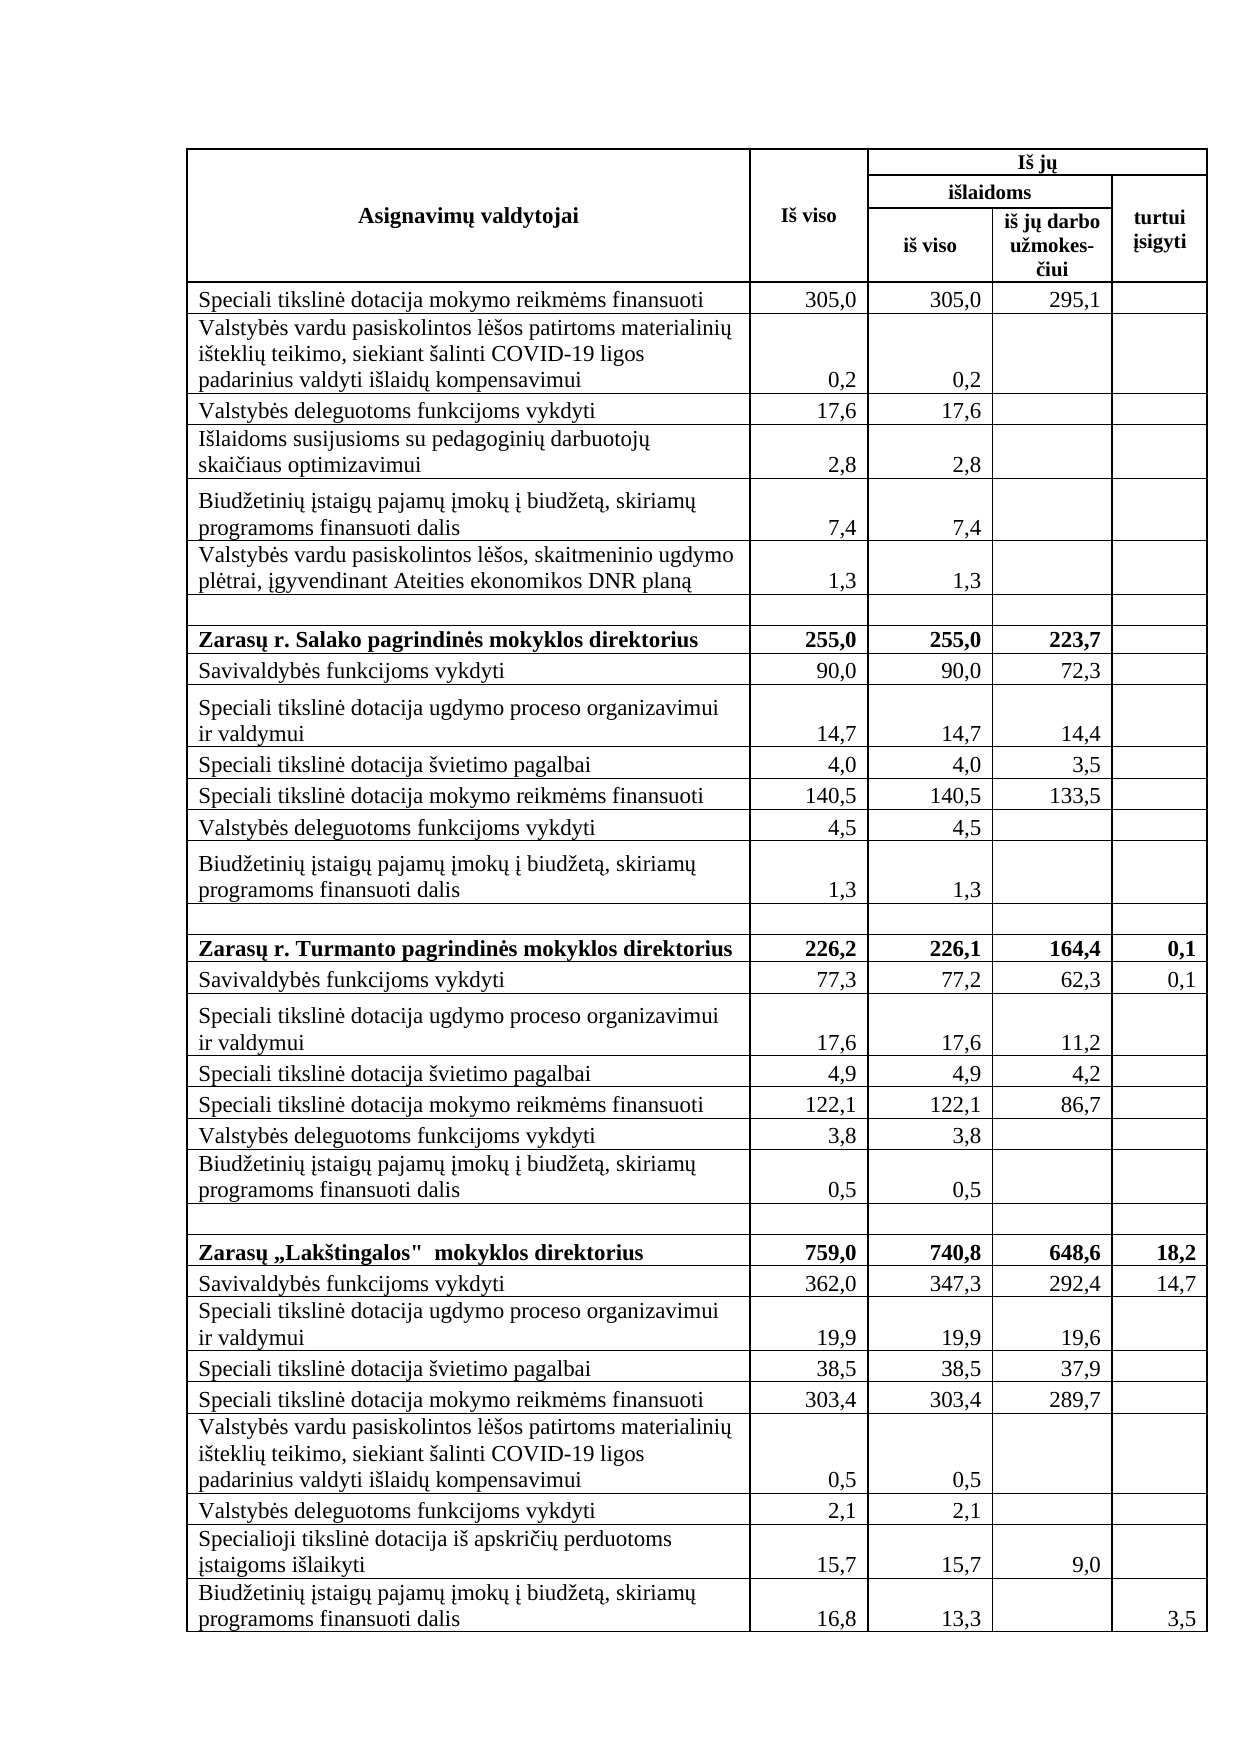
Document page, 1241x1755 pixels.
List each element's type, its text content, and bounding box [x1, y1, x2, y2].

table_cell 759,0 [751, 1235, 867, 1265]
table_cell [1113, 1056, 1206, 1086]
table_cell Speciali tikslinė dotacija ugdymo proceso organizavimui ir valdymui [188, 685, 749, 746]
table_cell Speciali tikslinė dotacija švietimo pagalbai [188, 747, 749, 777]
table_cell 347,3 [869, 1266, 992, 1296]
table_cell 17,6 [751, 994, 867, 1055]
table_cell 17,6 [869, 394, 992, 424]
table_cell [1113, 841, 1206, 902]
table_cell 38,5 [751, 1351, 867, 1381]
table_cell 15,7 [869, 1525, 992, 1577]
table_cell 648,6 [993, 1235, 1111, 1265]
table_cell [1113, 1204, 1206, 1234]
table_cell [1113, 541, 1206, 594]
table_cell 122,1 [751, 1087, 867, 1117]
table_cell 90,0 [869, 654, 992, 684]
table_cell 164,4 [993, 935, 1111, 961]
table_cell 19,6 [993, 1297, 1111, 1350]
table_cell [1113, 1087, 1206, 1117]
table_cell 4,0 [751, 747, 867, 777]
table_cell 14,7 [751, 685, 867, 746]
table_cell 2,8 [751, 425, 867, 478]
table_cell turtui įsigyti [1113, 176, 1206, 281]
table_cell 38,5 [869, 1351, 992, 1381]
table_cell Valstybės deleguotoms funkcijoms vykdyti [188, 1494, 749, 1524]
table_cell [993, 394, 1111, 424]
table_cell 13,3 [869, 1579, 992, 1631]
table_cell 362,0 [751, 1266, 867, 1296]
table_cell 3,5 [1113, 1579, 1206, 1631]
table_cell [751, 595, 867, 625]
table_cell [993, 425, 1111, 478]
table_cell 2,1 [869, 1494, 992, 1524]
table_cell Zarasų „Lakštingalos" mokyklos direktorius [188, 1235, 749, 1265]
table_cell 303,4 [751, 1382, 867, 1412]
table_cell 62,3 [993, 962, 1111, 992]
table_cell [993, 541, 1111, 594]
table_cell 4,2 [993, 1056, 1111, 1086]
table_cell 0,1 [1113, 962, 1206, 992]
table_cell 17,6 [751, 394, 867, 424]
table_cell [1113, 810, 1206, 840]
table_cell 0,5 [869, 1150, 992, 1202]
table_cell 0,2 [869, 314, 992, 393]
table_cell [1113, 595, 1206, 625]
table_cell 140,5 [869, 779, 992, 809]
table_cell Speciali tikslinė dotacija ugdymo proceso organizavimui ir valdymui [188, 1297, 749, 1350]
table_cell 14,4 [993, 685, 1111, 746]
table_header Asignavimų valdytojai [188, 150, 749, 281]
table_cell 292,4 [993, 1266, 1111, 1296]
table_cell Biudžetinių įstaigų pajamų įmokų į biudžetą, skiriamų programoms finansuoti dalis [188, 1150, 749, 1202]
table_cell [869, 595, 992, 625]
table_cell [1113, 654, 1206, 684]
table_cell 305,0 [869, 283, 992, 312]
table_cell [1113, 779, 1206, 809]
table_header Iš jų [869, 150, 1206, 174]
table_cell Savivaldybės funkcijoms vykdyti [188, 1266, 749, 1296]
table_cell Savivaldybės funkcijoms vykdyti [188, 654, 749, 684]
table_cell [1113, 1119, 1206, 1149]
table_cell 2,1 [751, 1494, 867, 1524]
table_cell 77,2 [869, 962, 992, 992]
table_cell [1113, 904, 1206, 934]
table_cell 1,3 [869, 541, 992, 594]
table_cell [993, 841, 1111, 902]
table_cell [1113, 425, 1206, 478]
table_cell 19,9 [751, 1297, 867, 1350]
table_cell 4,9 [751, 1056, 867, 1086]
table_cell 1,3 [751, 841, 867, 902]
table_cell 9,0 [993, 1525, 1111, 1577]
table_cell išlaidoms [869, 176, 1111, 207]
table_cell [1113, 1382, 1206, 1412]
table_cell Zarasų r. Turmanto pagrindinės mokyklos direktorius [188, 935, 749, 961]
table_cell [1113, 314, 1206, 393]
table_cell [1113, 283, 1206, 312]
table_cell Išlaidoms susijusioms su pedagoginių darbuotojų skaičiaus optimizavimui [188, 425, 749, 478]
table_cell [1113, 626, 1206, 652]
table_cell Savivaldybės funkcijoms vykdyti [188, 962, 749, 992]
table_cell 1,3 [751, 541, 867, 594]
table_cell 90,0 [751, 654, 867, 684]
table_cell [1113, 1525, 1206, 1577]
table_cell Valstybės deleguotoms funkcijoms vykdyti [188, 1119, 749, 1149]
table_cell 0,5 [751, 1414, 867, 1492]
table_cell [993, 479, 1111, 540]
table_cell 3,8 [751, 1119, 867, 1149]
table_cell 19,9 [869, 1297, 992, 1350]
table_cell [751, 1204, 867, 1234]
table_cell [1113, 1494, 1206, 1524]
table_cell 140,5 [751, 779, 867, 809]
table_cell Valstybės deleguotoms funkcijoms vykdyti [188, 394, 749, 424]
table_cell [869, 1204, 992, 1234]
table_cell [993, 314, 1111, 393]
table_cell Biudžetinių įstaigų pajamų įmokų į biudžetą, skiriamų programoms finansuoti dalis [188, 1579, 749, 1631]
table_cell 4,0 [869, 747, 992, 777]
table_cell 0,5 [869, 1414, 992, 1492]
table_cell Speciali tikslinė dotacija mokymo reikmėms finansuoti [188, 1382, 749, 1412]
table_cell [993, 810, 1111, 840]
table_cell [1113, 1150, 1206, 1202]
table_cell 0,5 [751, 1150, 867, 1202]
table_cell 16,8 [751, 1579, 867, 1631]
table_cell [993, 1119, 1111, 1149]
table_cell 295,1 [993, 283, 1111, 312]
table_cell [1113, 1351, 1206, 1381]
table_cell [993, 1579, 1111, 1631]
table_cell Speciali tikslinė dotacija mokymo reikmėms finansuoti [188, 1087, 749, 1117]
table_cell 14,7 [1113, 1266, 1206, 1296]
table_cell 0,1 [1113, 935, 1206, 961]
table_cell Valstybės vardu pasiskolintos lėšos patirtoms materialinių išteklių teikimo, siekiant šalinti COVID-19 ligos padarinius valdyti išlaidų kompensavimui [188, 314, 749, 393]
table_cell 3,5 [993, 747, 1111, 777]
table_cell 122,1 [869, 1087, 992, 1117]
table_cell 2,8 [869, 425, 992, 478]
table_cell 289,7 [993, 1382, 1111, 1412]
table_cell Speciali tikslinė dotacija švietimo pagalbai [188, 1351, 749, 1381]
table_cell 15,7 [751, 1525, 867, 1577]
table_cell 72,3 [993, 654, 1111, 684]
table_cell [188, 904, 749, 934]
table_cell 305,0 [751, 283, 867, 312]
table_cell Biudžetinių įstaigų pajamų įmokų į biudžetą, skiriamų programoms finansuoti dalis [188, 841, 749, 902]
table_cell Biudžetinių įstaigų pajamų įmokų į biudžetą, skiriamų programoms finansuoti dalis [188, 479, 749, 540]
table_cell 4,5 [751, 810, 867, 840]
table_cell [869, 904, 992, 934]
table_cell [993, 1204, 1111, 1234]
table_header Iš viso [751, 150, 867, 281]
table_cell 226,2 [751, 935, 867, 961]
table_cell 14,7 [869, 685, 992, 746]
table_cell 255,0 [869, 626, 992, 652]
table_cell [993, 595, 1111, 625]
table_cell [993, 1414, 1111, 1492]
table_cell 17,6 [869, 994, 992, 1055]
table_cell Valstybės vardu pasiskolintos lėšos, skaitmeninio ugdymo plėtrai, įgyvendinant Ateities ekonomikos DNR planą [188, 541, 749, 594]
table_cell Speciali tikslinė dotacija mokymo reikmėms finansuoti [188, 779, 749, 809]
table_cell Valstybės vardu pasiskolintos lėšos patirtoms materialinių išteklių teikimo, siekiant šalinti COVID-19 ligos padarinius valdyti išlaidų kompensavimui [188, 1414, 749, 1492]
table_cell 1,3 [869, 841, 992, 902]
table_cell [1113, 479, 1206, 540]
table_cell 3,8 [869, 1119, 992, 1149]
table_cell iš viso [869, 209, 992, 281]
table_cell 11,2 [993, 994, 1111, 1055]
table_cell 77,3 [751, 962, 867, 992]
table_cell 226,1 [869, 935, 992, 961]
table_cell Specialioji tikslinė dotacija iš apskričių perduotoms įstaigoms išlaikyti [188, 1525, 749, 1577]
table_cell [1113, 1414, 1206, 1492]
table_cell 740,8 [869, 1235, 992, 1265]
table_cell 303,4 [869, 1382, 992, 1412]
table_cell 7,4 [751, 479, 867, 540]
table_cell 0,2 [751, 314, 867, 393]
table_cell [993, 1494, 1111, 1524]
table_cell Speciali tikslinė dotacija švietimo pagalbai [188, 1056, 749, 1086]
table_cell 86,7 [993, 1087, 1111, 1117]
table_cell [1113, 1297, 1206, 1350]
table_cell [751, 904, 867, 934]
table_cell 37,9 [993, 1351, 1111, 1381]
table_cell Speciali tikslinė dotacija mokymo reikmėms finansuoti [188, 283, 749, 312]
table_cell [1113, 747, 1206, 777]
table_cell Zarasų r. Salako pagrindinės mokyklos direktorius [188, 626, 749, 652]
table_cell [188, 1204, 749, 1234]
table_cell 255,0 [751, 626, 867, 652]
table_cell 223,7 [993, 626, 1111, 652]
table_cell 18,2 [1113, 1235, 1206, 1265]
table_cell 4,9 [869, 1056, 992, 1086]
table_cell 7,4 [869, 479, 992, 540]
table_cell 133,5 [993, 779, 1111, 809]
table_cell [188, 595, 749, 625]
table_cell [1113, 685, 1206, 746]
table_cell 4,5 [869, 810, 992, 840]
table_cell Speciali tikslinė dotacija ugdymo proceso organizavimui ir valdymui [188, 994, 749, 1055]
table_cell [993, 1150, 1111, 1202]
table_cell [1113, 994, 1206, 1055]
table_cell Valstybės deleguotoms funkcijoms vykdyti [188, 810, 749, 840]
table_cell [1113, 394, 1206, 424]
table_cell iš jų darbo užmokes-čiui [993, 209, 1111, 281]
table_cell [993, 904, 1111, 934]
